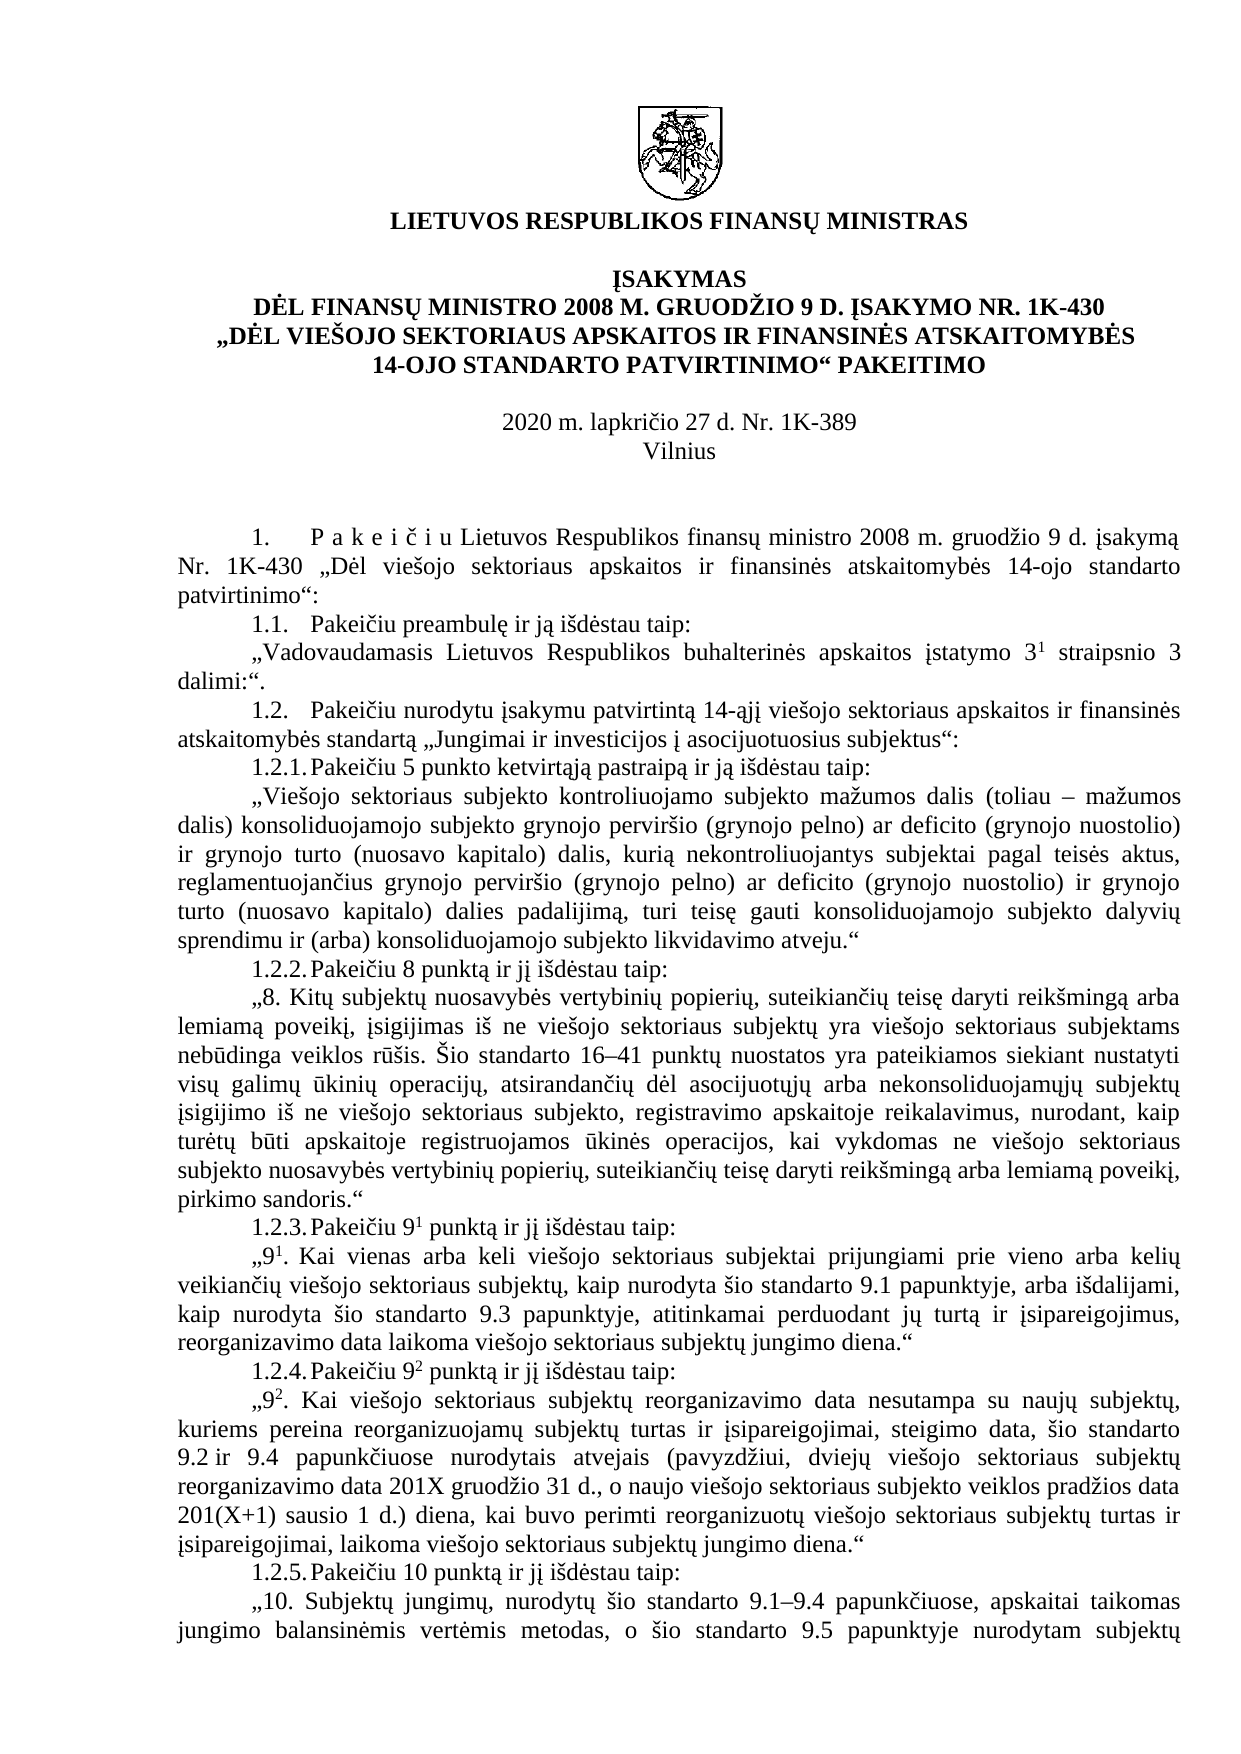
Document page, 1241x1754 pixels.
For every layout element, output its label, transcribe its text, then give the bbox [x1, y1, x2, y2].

text „91. Kai vienas arba keli viešojo sektoriaus subjektai prijungiami prie vieno arba kelių veikiančių viešojo sektoriaus subjektų, kaip nurodyta šio standarto 9.1 papunktyje, arba išdalijami, kaip nurodyta šio standarto 9.3 papunktyje, atitinkamai perduodant jų turtą ir įsipareigojimus, reorganizavimo data laikoma viešojo sektoriaus subjektų jungimo diena.“ [177, 1241, 1181, 1356]
text 1.2.3. Pakeičiu 91 punktą ir jį išdėstau taip: [177, 1212, 1181, 1241]
text „10. Subjektų jungimų, nurodytų šio standarto 9.1–9.4 papunkčiuose, apskaitai taikomas jungimo balansinėmis vertėmis metodas, o šio standarto 9.5 papunktyje nurodytam subjektų [177, 1586, 1181, 1644]
text 1.2.1. Pakeičiu 5 punkto ketvirtąją pastraipą ir ją išdėstau taip: [177, 752, 1181, 781]
text 1.2.2. Pakeičiu 8 punktą ir jį išdėstau taip: [177, 954, 1181, 982]
text „92. Kai viešojo sektoriaus subjektų reorganizavimo data nesutampa su naujų subjektų, kuriems pereina reorganizuojamų subjektų turtas ir įsipareigojimai, steigimo data, šio standarto 9.2 ir 9.4 papunkčiuose nurodytais atvejais (pavyzdžiui, dviejų viešojo sektoriaus subjektų reorganizavimo data 201X gruodžio 31 d., o naujo viešojo sektoriaus subjekto veiklos pradžios data 201(X+1) sausio 1 d.) diena, kai buvo perimti reorganizuotų viešojo sektoriaus subjektų turtas ir įsipareigojimai, laikoma viešojo sektoriaus subjektų jungimo diena.“ [177, 1385, 1181, 1557]
text 1.2.4. Pakeičiu 92 punktą ir jį išdėstau taip: [177, 1356, 1181, 1385]
text 1.1. Pakeičiu preambulę ir ją išdėstau taip: [177, 609, 1181, 637]
text DĖL FINANSŲ MINISTRO 2008 M. GRUODŽIO 9 D. ĮSAKYMO NR. 1K-430 „DĖL VIEŠOJO SEKTORIAUS APSKAITOS IR FINANSINĖS ATSKAITOMYBĖS 14-OJO STANDARTO PATVIRTINIMO“ PAKEITIMO [177, 292, 1181, 379]
text 2020 m. lapkričio 27 d. Nr. 1K-389 [177, 407, 1181, 436]
text 1. P a k e i č i u Lietuvos Respublikos finansų ministro 2008 m. gruodžio 9 d. įsakymą Nr. 1K-430 „Dėl viešojo sektoriaus apskaitos ir finansinės atskaitomybės 14-ojo standarto patvirtinimo“: [177, 522, 1181, 609]
text LIETUVOS RESPUBLIKOS FINANSŲ MINISTRAS [177, 206, 1181, 235]
text 1.2. Pakeičiu nurodytu įsakymu patvirtintą 14-ąjį viešojo sektoriaus apskaitos ir finansinės atskaitomybės standartą „Jungimai ir investicijos į asocijuotuosius subjektus“: [177, 695, 1181, 752]
text „8. Kitų subjektų nuosavybės vertybinių popierių, suteikiančių teisę daryti reikšmingą arba lemiamą poveikį, įsigijimas iš ne viešojo sektoriaus subjektų yra viešojo sektoriaus subjektams nebūdinga veiklos rūšis. Šio standarto 16–41 punktų nuostatos yra pateikiamos siekiant nustatyti visų galimų ūkinių operacijų, atsirandančių dėl asocijuotųjų arba nekonsoliduojamųjų subjektų įsigijimo iš ne viešojo sektoriaus subjekto, registravimo apskaitoje reikalavimus, nurodant, kaip turėtų būti apskaitoje registruojamos ūkinės operacijos, kai vykdomas ne viešojo sektoriaus subjekto nuosavybės vertybinių popierių, suteikiančių teisę daryti reikšmingą arba lemiamą poveikį, pirkimo sandoris.“ [177, 982, 1181, 1212]
text 1.2.5. Pakeičiu 10 punktą ir jį išdėstau taip: [177, 1557, 1181, 1586]
text „Viešojo sektoriaus subjekto kontroliuojamo subjekto mažumos dalis (toliau – mažumos dalis) konsoliduojamojo subjekto grynojo perviršio (grynojo pelno) ar deficito (grynojo nuostolio) ir grynojo turto (nuosavo kapitalo) dalis, kurią nekontroliuojantys subjektai pagal teisės aktus, reglamentuojančius grynojo perviršio (grynojo pelno) ar deficito (grynojo nuostolio) ir grynojo turto (nuosavo kapitalo) dalies padalijimą, turi teisę gauti konsoliduojamojo subjekto dalyvių sprendimu ir (arba) konsoliduojamojo subjekto likvidavimo atveju.“ [177, 781, 1181, 954]
text Vilnius [177, 436, 1181, 465]
text ĮSAKYMAS [177, 264, 1181, 292]
text „Vadovaudamasis Lietuvos Respublikos buhalterinės apskaitos įstatymo 31 straipsnio 3 dalimi:“. [177, 637, 1181, 695]
